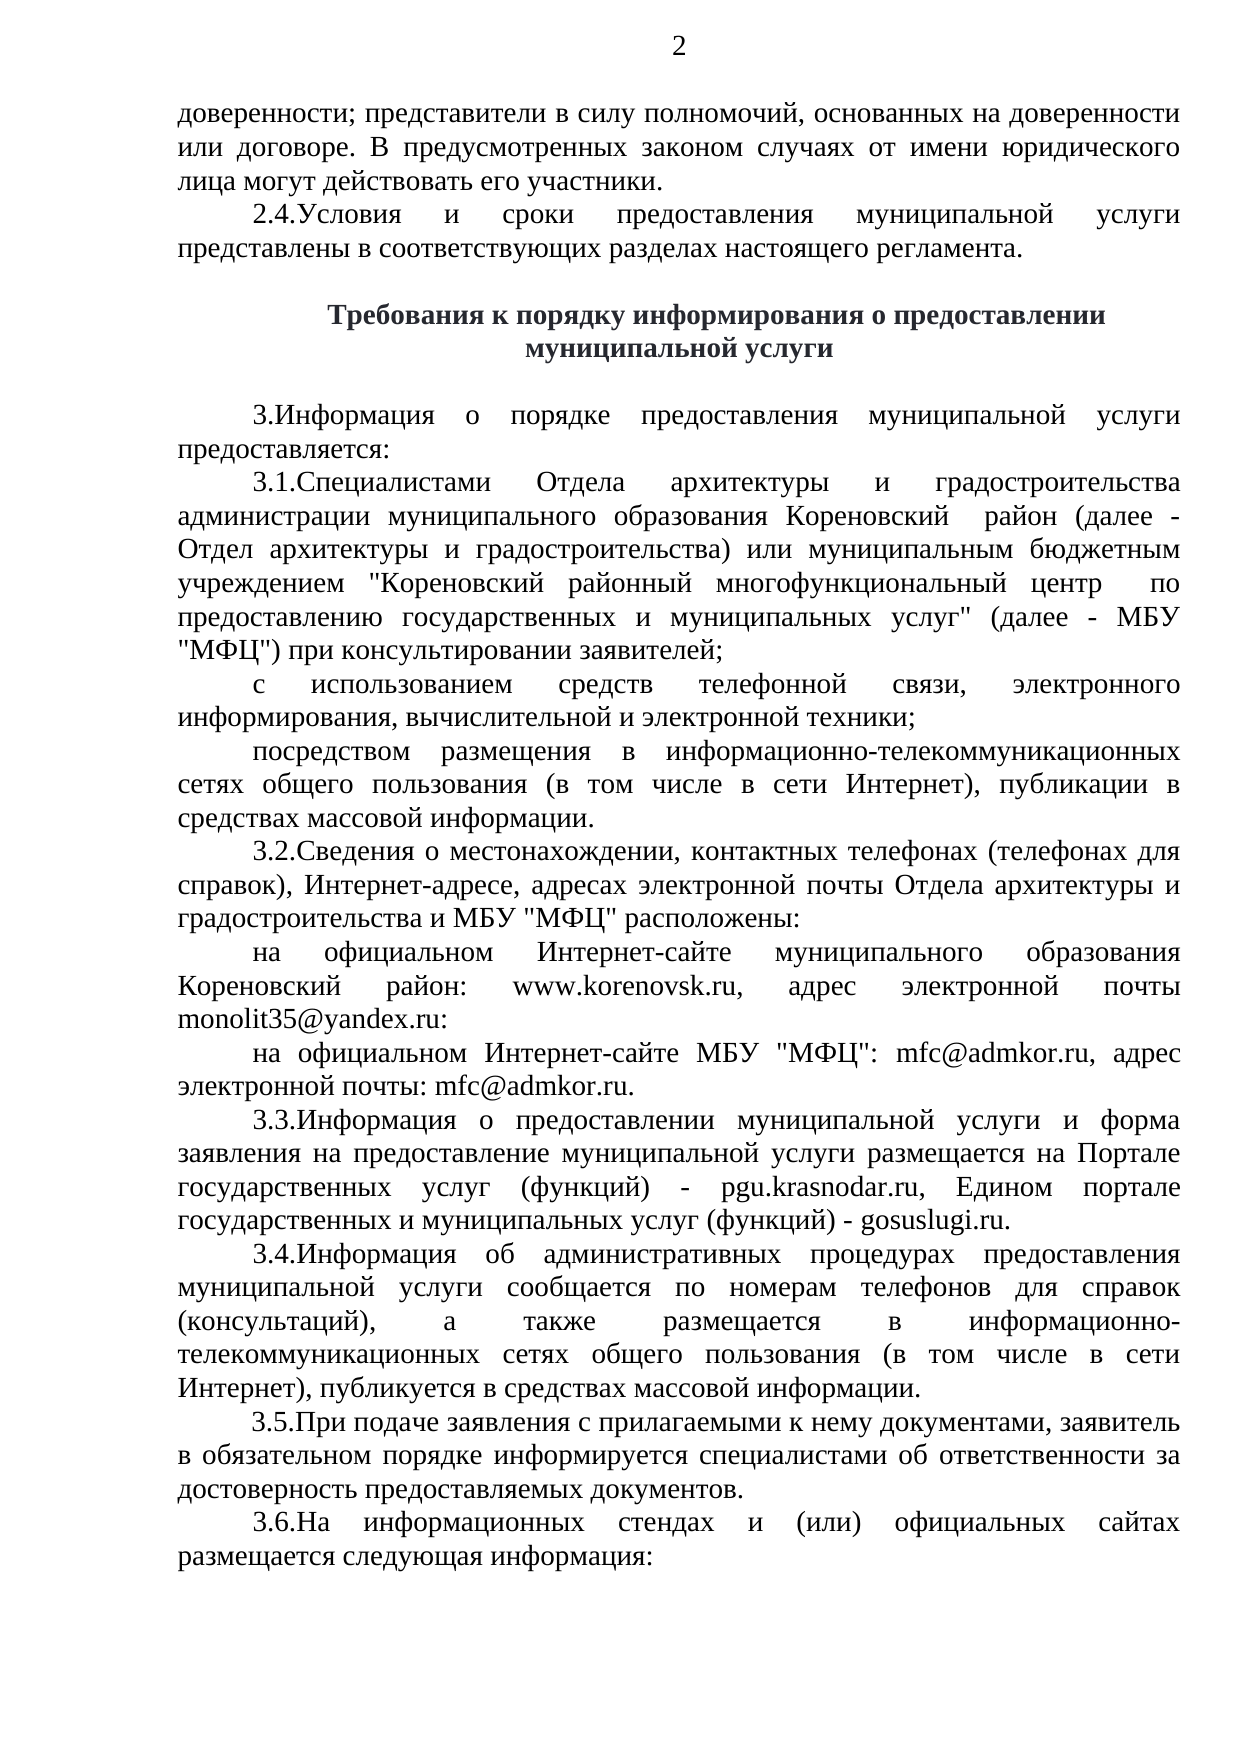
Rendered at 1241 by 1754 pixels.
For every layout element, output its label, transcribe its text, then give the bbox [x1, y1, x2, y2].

text 2 [177, 28, 1181, 62]
text 3.2.Сведения о местонахождении, контактных телефонах (телефонах для справок), Интернет-адресе, адресах электронной почты Отдела архитектуры и градостроительства и МБУ "МФЦ" расположены: [177, 833, 1181, 934]
text 3.6.На информационных стендах и (или) официальных сайтах размещается следующая информация: [177, 1504, 1181, 1571]
text 2.4.Условия и сроки предоставления муниципальной услуги представлены в соответствующих разделах настоящего регламента. [177, 196, 1181, 263]
text на официальном Интернет-сайте муниципального образования Кореновский район: www.korenovsk.ru, адрес электронной почты monolit35@yandex.ru: [177, 934, 1181, 1035]
text на официальном Интернет-сайте МБУ "МФЦ": mfc@admkor.ru, адрес электронной почты: mfc@admkor.ru. [177, 1035, 1181, 1102]
text Требования к порядку информирования о предоставлении муниципальной услуги [177, 297, 1181, 364]
text 3.5.При подаче заявления с прилагаемыми к нему документами, заявитель в обязательном порядке информируется специалистами об ответственности за достоверность предоставляемых документов. [177, 1404, 1181, 1504]
text посредством размещения в информационно-телекоммуникационных сетях общего пользования (в том числе в сети Интернет), публикации в средствах массовой информации. [177, 733, 1181, 833]
text 3.4.Информация об административных процедурах предоставления муниципальной услуги сообщается по номерам телефонов для справок (консультаций), а также размещается в информационно-телекоммуникационных сетях общего пользования (в том числе в сети Интернет), публикуется в средствах массовой информации. [177, 1236, 1181, 1404]
text с использованием средств телефонной связи, электронного информирования, вычислительной и электронной техники; [177, 666, 1181, 733]
text 3.3.Информация о предоставлении муниципальной услуги и форма заявления на предоставление муниципальной услуги размещается на Портале государственных услуг (функций) - pgu.krasnodar.ru, Едином портале государственных и муниципальных услуг (функций) - gosuslugi.ru. [177, 1102, 1181, 1236]
text 3.Информация о порядке предоставления муниципальной услуги предоставляется: [177, 397, 1181, 464]
text доверенности; представители в силу полномочий, основанных на доверенности или договоре. В предусмотренных законом случаях от имени юридического лица могут действовать его участники. [177, 96, 1181, 196]
text 3.1.Специалистами Отдела архитектуры и градостроительства администрации муниципального образования Кореновский район (далее - Отдел архитектуры и градостроительства) или муниципальным бюджетным учреждением "Кореновский районный многофункциональный центр по предоставлению государственных и муниципальных услуг" (далее - МБУ "МФЦ") при консультировании заявителей; [177, 464, 1181, 666]
